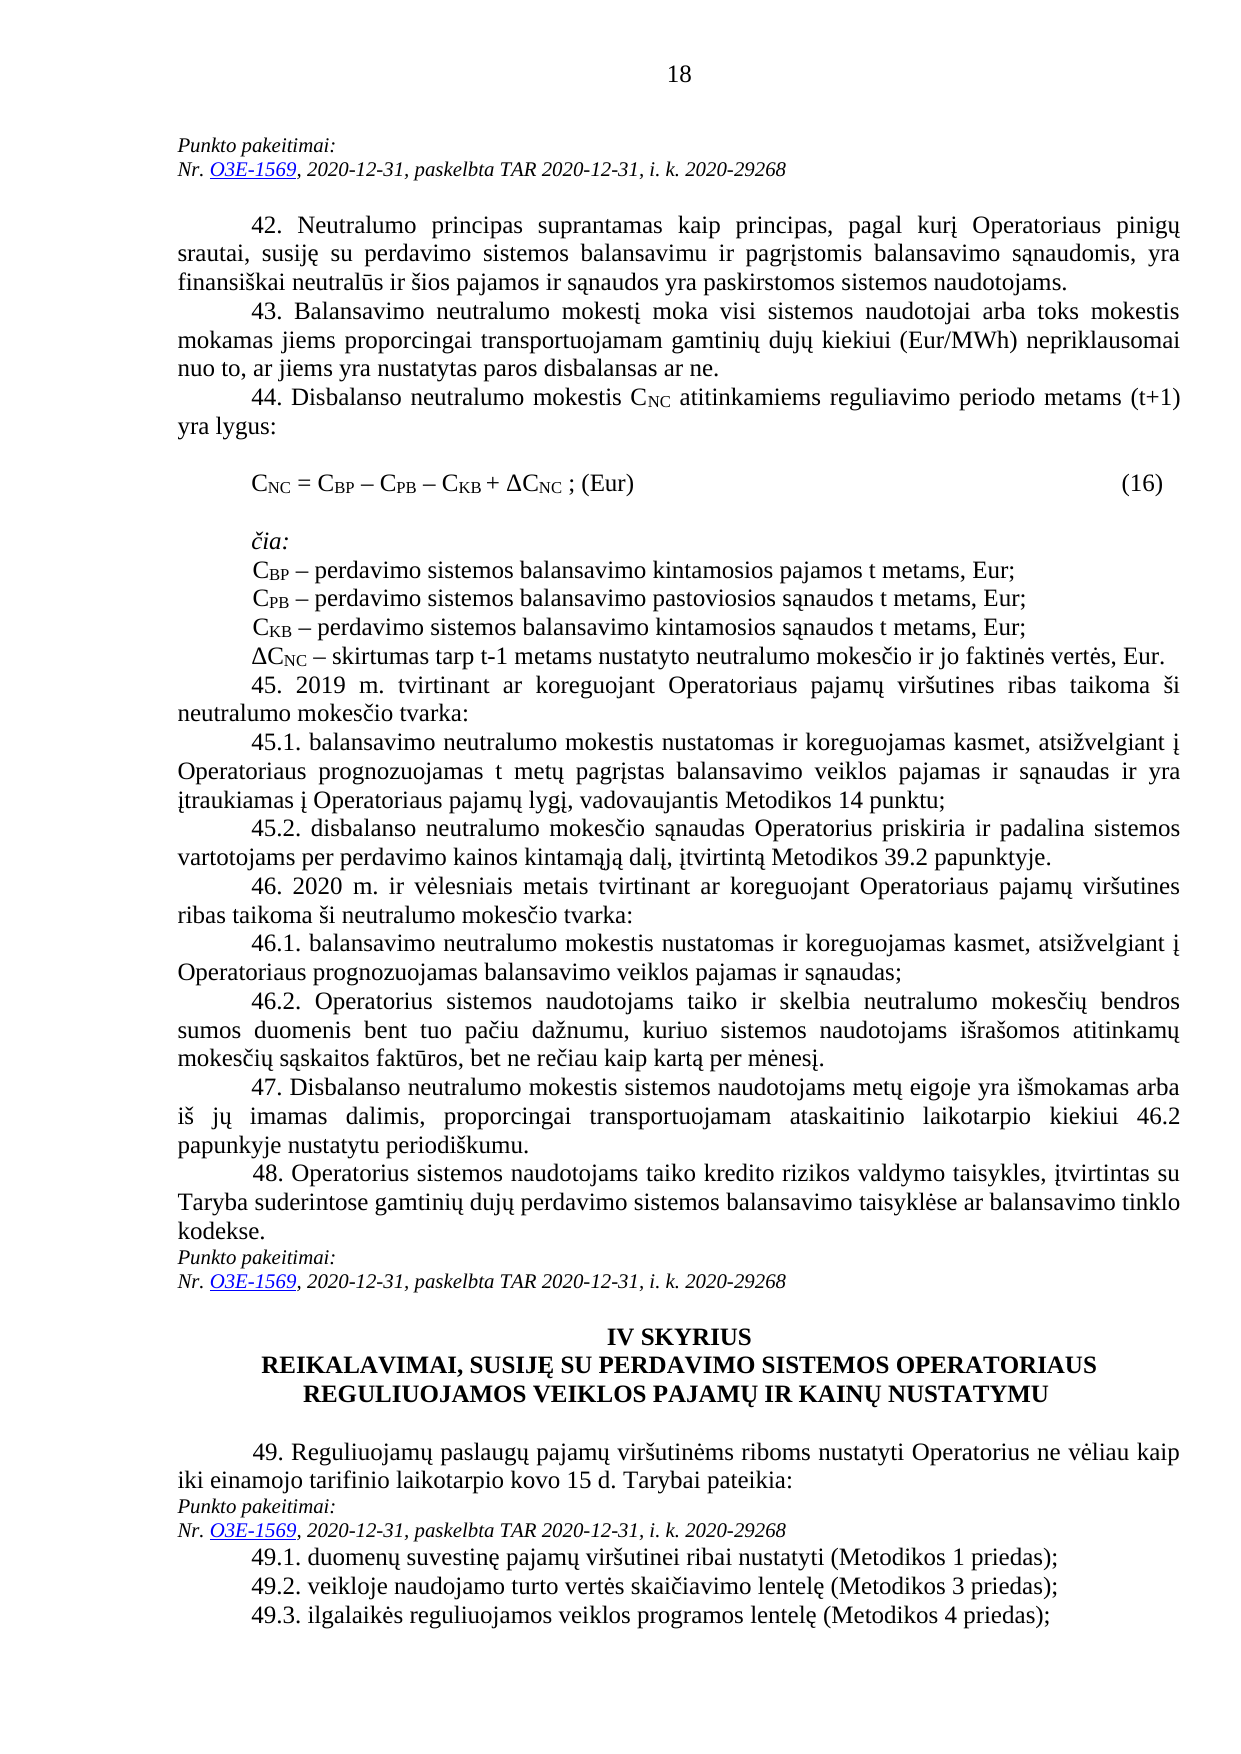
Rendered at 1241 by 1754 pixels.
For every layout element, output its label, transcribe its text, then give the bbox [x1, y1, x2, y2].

text CNC = CBP – CPB – CKB + ΔCNC ; (Eur) (16) [177, 468, 1181, 497]
text Punkto pakeitimai: [177, 133, 1181, 157]
text 44. Disbalanso neutralumo mokestis CNC atitinkamiems reguliavimo periodo metams (t+1) yra lygus: [177, 382, 1181, 440]
text 49.1. duomenų suvestinę pajamų viršutinei ribai nustatyti (Metodikos 1 priedas); [177, 1542, 1181, 1571]
text Punkto pakeitimai: [177, 1245, 1181, 1269]
text 46.2. Operatorius sistemos naudotojams taiko ir skelbia neutralumo mokesčių bendros sumos duomenis bent tuo pačiu dažnumu, kuriuo sistemos naudotojams išrašomos atitinkamų mokesčių sąskaitos faktūros, bet ne rečiau kaip kartą per mėnesį. [177, 986, 1181, 1072]
text 46.1. balansavimo neutralumo mokestis nustatomas ir koreguojamas kasmet, atsižvelgiant į Operatoriaus prognozuojamas balansavimo veiklos pajamas ir sąnaudas; [177, 928, 1181, 986]
text Nr. O3E-1569, 2020-12-31, paskelbta TAR 2020-12-31, i. k. 2020-29268 [177, 1518, 1181, 1542]
text Nr. O3E-1569, 2020-12-31, paskelbta TAR 2020-12-31, i. k. 2020-29268 [177, 157, 1181, 181]
text REIKALAVIMAI, SUSIJĘ SU PERDAVIMO SISTEMOS OPERATORIAUS REGULIUOJAMOS VEIKLOS PAJAMŲ IR KAINŲ NUSTATYMU [177, 1350, 1181, 1408]
text IV SKYRIUS [177, 1322, 1181, 1350]
text 49.3. ilgalaikės reguliuojamos veiklos programos lentelę (Metodikos 4 priedas); [177, 1600, 1181, 1628]
text 43. Balansavimo neutralumo mokestį moka visi sistemos naudotojai arba toks mokestis mokamas jiems proporcingai transportuojamam gamtinių dujų kiekiui (Eur/MWh) nepriklausomai nuo to, ar jiems yra nustatytas paros disbalansas ar ne. [177, 296, 1181, 382]
text 46. 2020 m. ir vėlesniais metais tvirtinant ar koreguojant Operatoriaus pajamų viršutines ribas taikoma ši neutralumo mokesčio tvarka: [177, 871, 1181, 928]
text CKB – perdavimo sistemos balansavimo kintamosios sąnaudos t metams, Eur; [177, 612, 1181, 641]
text 47. Disbalanso neutralumo mokestis sistemos naudotojams metų eigoje yra išmokamas arba iš jų imamas dalimis, proporcingai transportuojamam ataskaitinio laikotarpio kiekiui 46.2 papunkyje nustatytu periodiškumu. [177, 1072, 1181, 1158]
text 45. 2019 m. tvirtinant ar koreguojant Operatoriaus pajamų viršutines ribas taikoma ši neutralumo mokesčio tvarka: [177, 670, 1181, 727]
text 42. Neutralumo principas suprantamas kaip principas, pagal kurį Operatoriaus pinigų srautai, susiję su perdavimo sistemos balansavimu ir pagrįstomis balansavimo sąnaudomis, yra finansiškai neutralūs ir šios pajamos ir sąnaudos yra paskirstomos sistemos naudotojams. [177, 210, 1181, 296]
text CPB – perdavimo sistemos balansavimo pastoviosios sąnaudos t metams, Eur; [177, 583, 1181, 612]
text 48. Operatorius sistemos naudotojams taiko kredito rizikos valdymo taisykles, įtvirtintas su Taryba suderintose gamtinių dujų perdavimo sistemos balansavimo taisyklėse ar balansavimo tinklo kodekse. [177, 1158, 1181, 1245]
text 49. Reguliuojamų paslaugų pajamų viršutinėms riboms nustatyti Operatorius ne vėliau kaip iki einamojo tarifinio laikotarpio kovo 15 d. Tarybai pateikia: [177, 1437, 1181, 1494]
text 49.2. veikloje naudojamo turto vertės skaičiavimo lentelę (Metodikos 3 priedas); [177, 1571, 1181, 1600]
text ΔCNC – skirtumas tarp t-1 metams nustatyto neutralumo mokesčio ir jo faktinės vertės, Eur. [177, 641, 1181, 670]
text CBP – perdavimo sistemos balansavimo kintamosios pajamos t metams, Eur; [177, 555, 1181, 583]
text 45.1. balansavimo neutralumo mokestis nustatomas ir koreguojamas kasmet, atsižvelgiant į Operatoriaus prognozuojamas t metų pagrįstas balansavimo veiklos pajamas ir sąnaudas ir yra įtraukiamas į Operatoriaus pajamų lygį, vadovaujantis Metodikos 14 punktu; [177, 727, 1181, 813]
text čia: [177, 526, 1181, 555]
text 45.2. disbalanso neutralumo mokesčio sąnaudas Operatorius priskiria ir padalina sistemos vartotojams per perdavimo kainos kintamąją dalį, įtvirtintą Metodikos 39.2 papunktyje. [177, 813, 1181, 871]
text Punkto pakeitimai: [177, 1494, 1181, 1518]
text Nr. O3E-1569, 2020-12-31, paskelbta TAR 2020-12-31, i. k. 2020-29268 [177, 1269, 1181, 1293]
